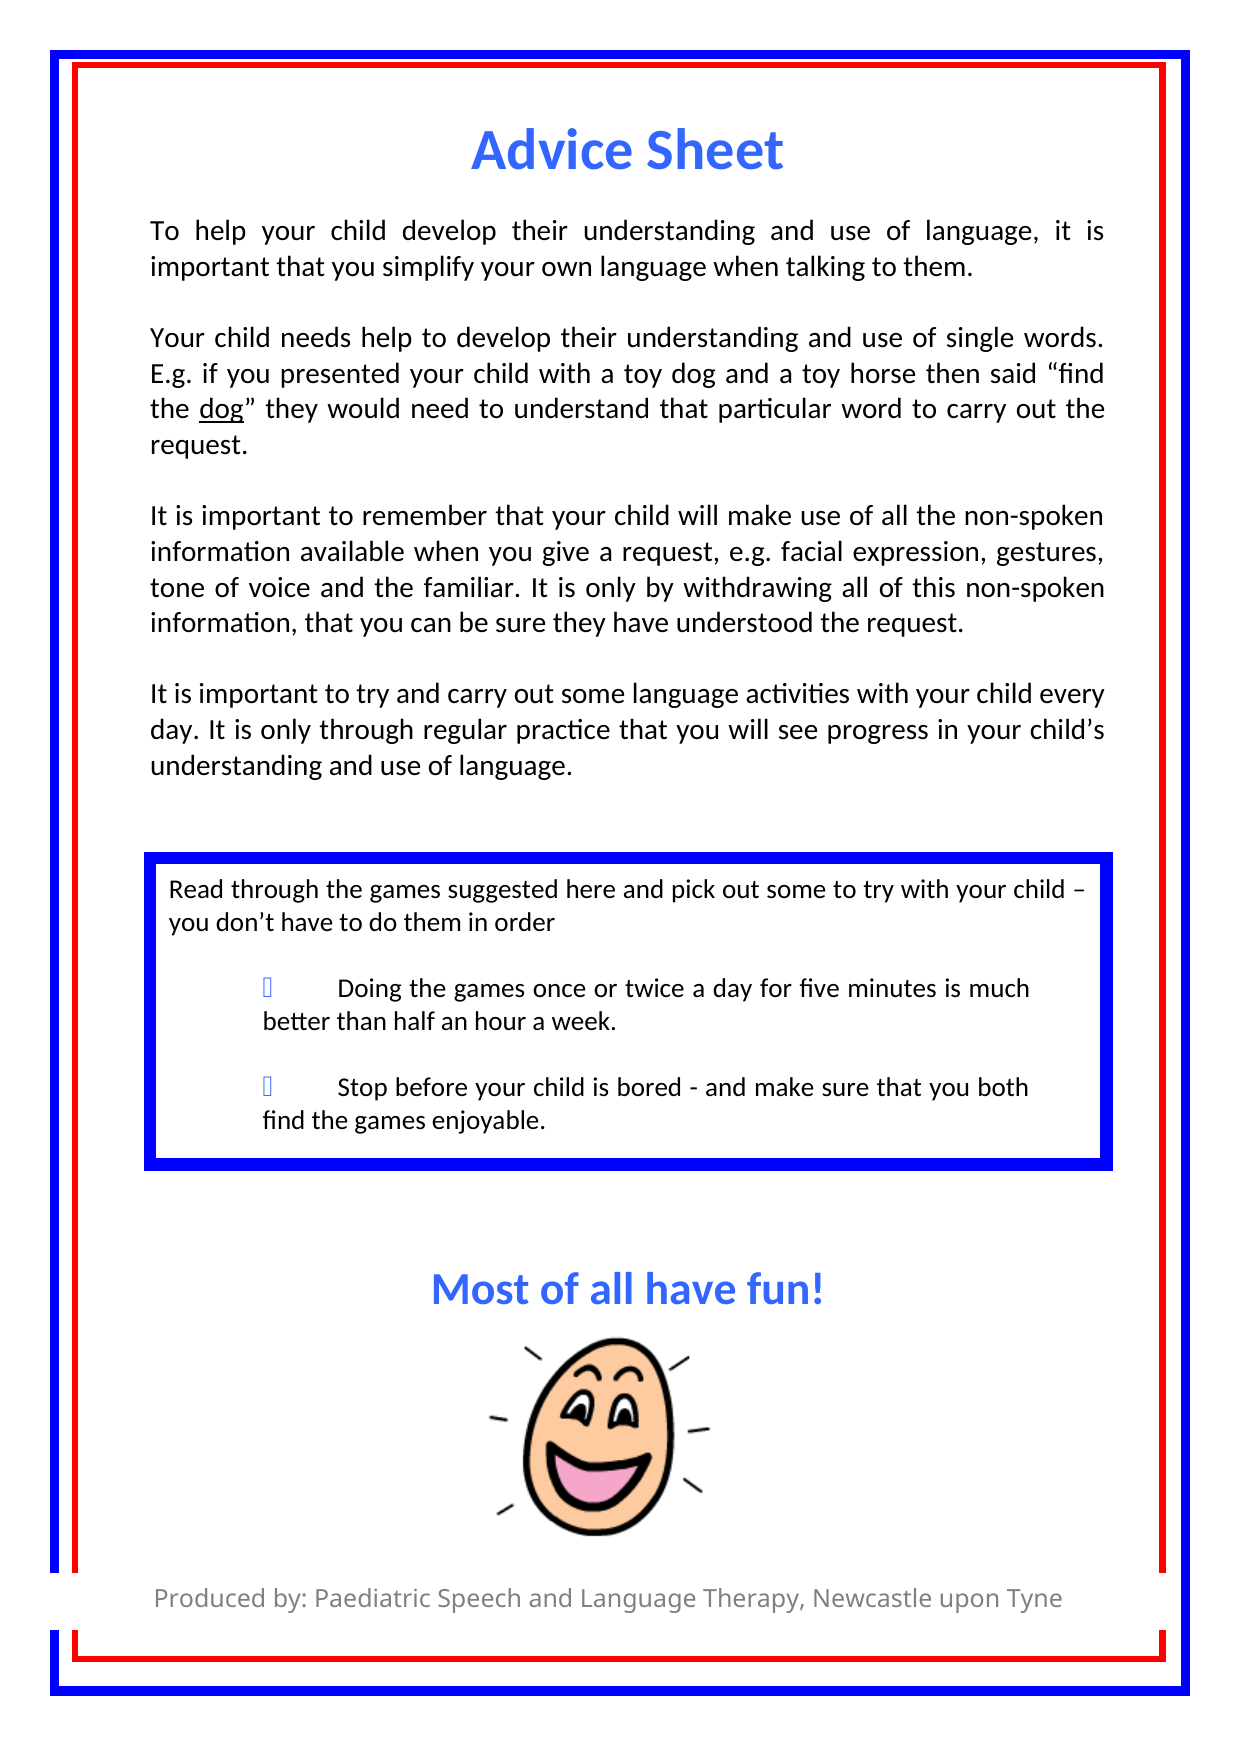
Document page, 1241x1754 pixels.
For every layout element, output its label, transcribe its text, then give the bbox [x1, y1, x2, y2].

text It is important to remember that your child will make use of all the non-spoken information available when you give a request, e.g. facial expression, gestures, tone of voice and the familiar. It is only by withdrawing all of this non-spoken information, that you can be sure they have understood the request. [150, 497, 1106, 640]
text Most of all have fun! [150, 1260, 1106, 1316]
text It is important to try and carry out some language activities with your child every day. It is only through regular practice that you will see progress in your child’s understanding and use of language. [150, 676, 1106, 782]
text Advice Sheet [150, 112, 1106, 184]
list Doing the games once or twice a day for five minutes is much better than half an hour a week. [262, 971, 1031, 1037]
text Your child needs help to develop their understanding and use of single words. E.g. if you presented your child with a toy dog and a toy horse then said “find the dog” they would need to understand that particular word to carry out the request. [150, 319, 1106, 462]
list Stop before your child is bored - and make sure that you both find the games enjoyable. [262, 1070, 1031, 1136]
text Produced by: Paediatric Speech and Language Therapy, Newcastle upon Tyne [61, 1581, 1156, 1615]
text Read through the games suggested here and pick out some to try with your child – you don’t have to do them in order [169, 872, 1087, 938]
text To help your child develop their understanding and use of language, it is important that you simplify your own language when talking to them. [150, 212, 1106, 284]
